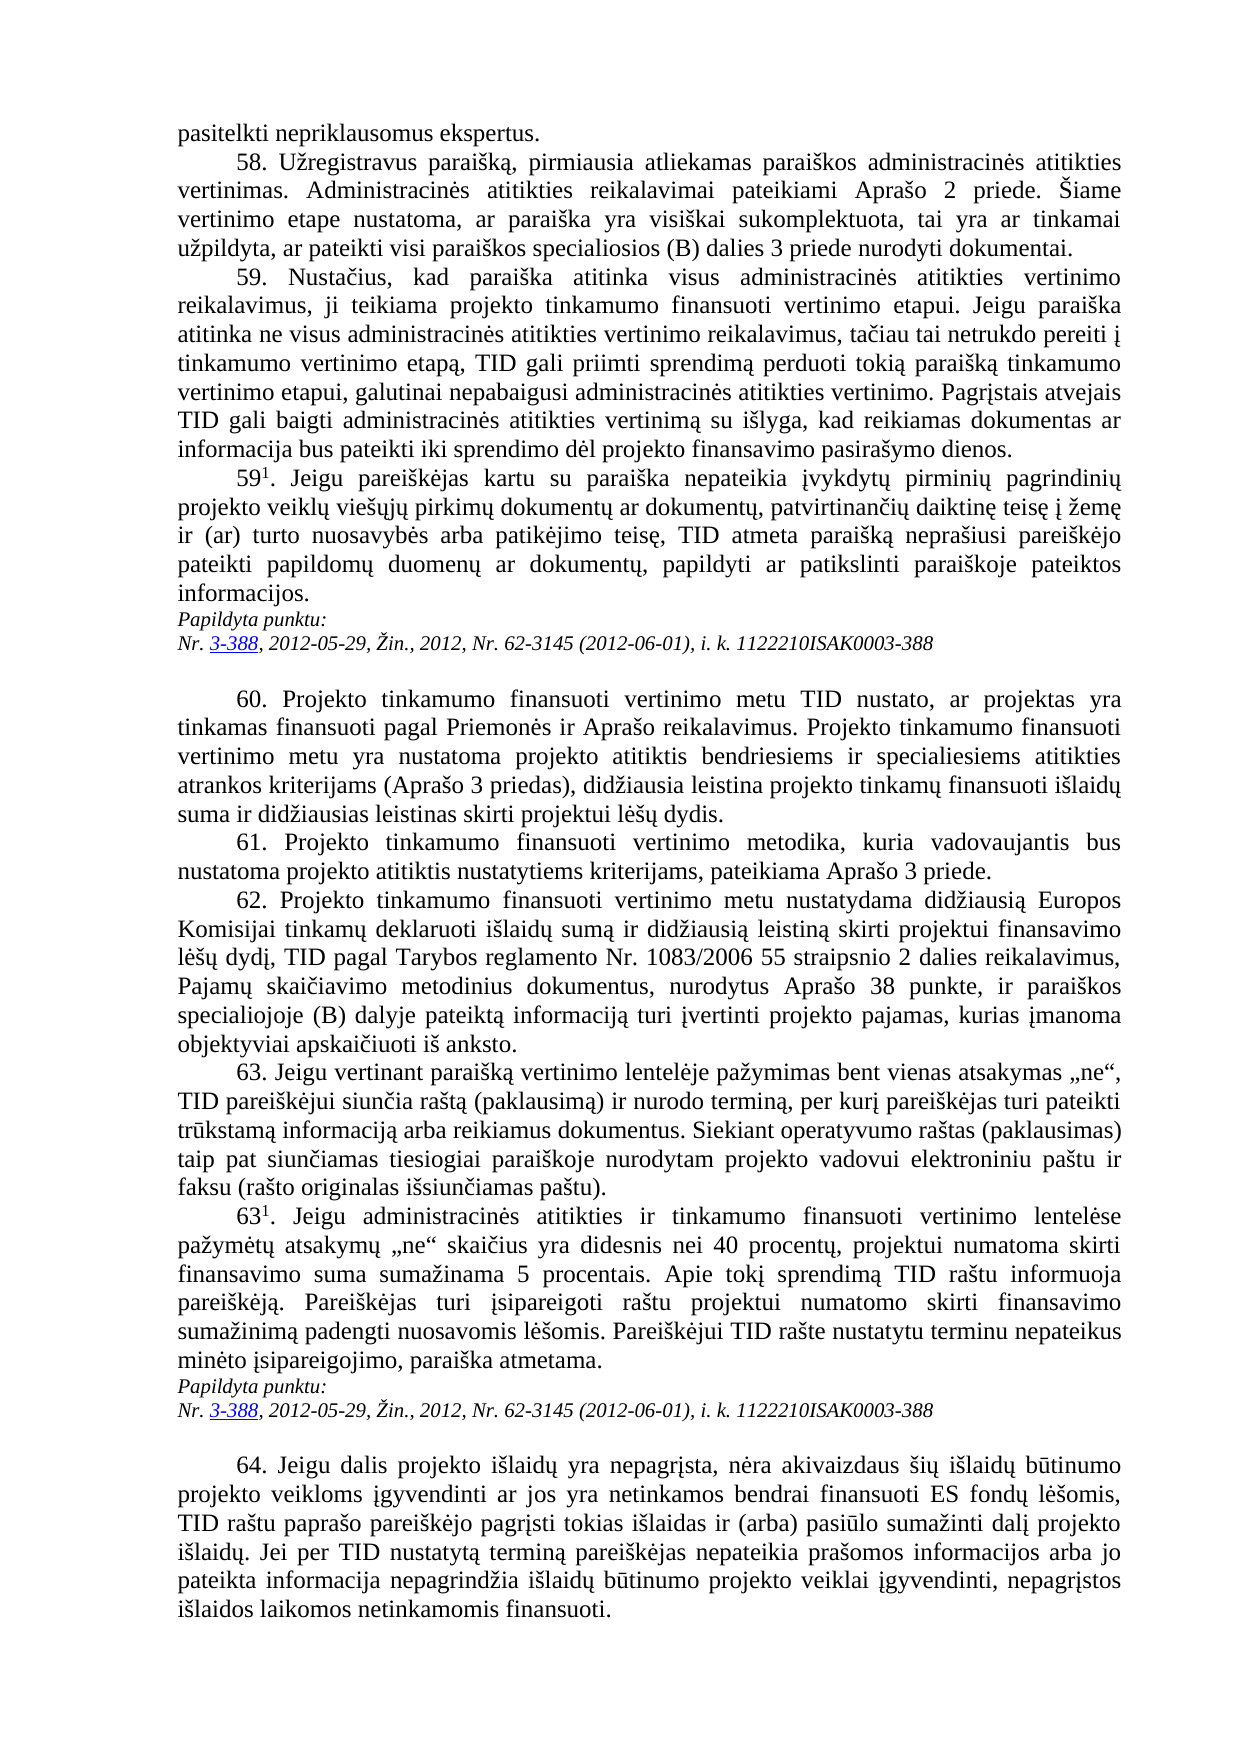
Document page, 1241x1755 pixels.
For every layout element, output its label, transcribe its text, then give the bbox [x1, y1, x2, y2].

text Papildyta punktu: [177, 1374, 1122, 1398]
text 591. Jeigu pareiškėjas kartu su paraiška nepateikia įvykdytų pirminių pagrindinių projekto veiklų viešųjų pirkimų dokumentų ar dokumentų, patvirtinančių daiktinę teisę į žemę ir (ar) turto nuosavybės arba patikėjimo teisę, TID atmeta paraišką neprašiusi pareiškėjo pateikti papildomų duomenų ar dokumentų, papildyti ar patikslinti paraiškoje pateiktos informacijos. [177, 463, 1122, 607]
text 64. Jeigu dalis projekto išlaidų yra nepagrįsta, nėra akivaizdaus šių išlaidų būtinumo projekto veikloms įgyvendinti ar jos yra netinkamos bendrai finansuoti ES fondų lėšomis, TID raštu paprašo pareiškėjo pagrįsti tokias išlaidas ir (arba) pasiūlo sumažinti dalį projekto išlaidų. Jei per TID nustatytą terminą pareiškėjas nepateikia prašomos informacijos arba jo pateikta informacija nepagrindžia išlaidų būtinumo projekto veiklai įgyvendinti, nepagrįstos išlaidos laikomos netinkamomis finansuoti. [177, 1451, 1122, 1623]
text Nr. 3-388, 2012-05-29, Žin., 2012, Nr. 62-3145 (2012-06-01), i. k. 1122210ISAK0003-388 [177, 1398, 1122, 1422]
text 62. Projekto tinkamumo finansuoti vertinimo metu nustatydama didžiausią Europos Komisijai tinkamų deklaruoti išlaidų sumą ir didžiausią leistiną skirti projektui finansavimo lėšų dydį, TID pagal Tarybos reglamento Nr. 1083/2006 55 straipsnio 2 dalies reikalavimus, Pajamų skaičiavimo metodinius dokumentus, nurodytus Aprašo 38 punkte, ir paraiškos specialiojoje (B) dalyje pateiktą informaciją turi įvertinti projekto pajamas, kurias įmanoma objektyviai apskaičiuoti iš anksto. [177, 885, 1122, 1057]
text 61. Projekto tinkamumo finansuoti vertinimo metodika, kuria vadovaujantis bus nustatoma projekto atitiktis nustatytiems kriterijams, pateikiama Aprašo 3 priede. [177, 827, 1122, 885]
text pasitelkti nepriklausomus ekspertus. [177, 118, 1122, 147]
text 63. Jeigu vertinant paraišką vertinimo lentelėje pažymimas bent vienas atsakymas „ne“, TID pareiškėjui siunčia raštą (paklausimą) ir nurodo terminą, per kurį pareiškėjas turi pateikti trūkstamą informaciją arba reikiamus dokumentus. Siekiant operatyvumo raštas (paklausimas) taip pat siunčiamas tiesiogiai paraiškoje nurodytam projekto vadovui elektroniniu paštu ir faksu (rašto originalas išsiunčiamas paštu). [177, 1057, 1122, 1201]
text Papildyta punktu: [177, 607, 1122, 631]
text 631. Jeigu administracinės atitikties ir tinkamumo finansuoti vertinimo lentelėse pažymėtų atsakymų „ne“ skaičius yra didesnis nei 40 procentų, projektui numatoma skirti finansavimo suma sumažinama 5 procentais. Apie tokį sprendimą TID raštu informuoja pareiškėją. Pareiškėjas turi įsipareigoti raštu projektui numatomo skirti finansavimo sumažinimą padengti nuosavomis lėšomis. Pareiškėjui TID rašte nustatytu terminu nepateikus minėto įsipareigojimo, paraiška atmetama. [177, 1201, 1122, 1374]
text Nr. 3-388, 2012-05-29, Žin., 2012, Nr. 62-3145 (2012-06-01), i. k. 1122210ISAK0003-388 [177, 631, 1122, 655]
text 60. Projekto tinkamumo finansuoti vertinimo metu TID nustato, ar projektas yra tinkamas finansuoti pagal Priemonės ir Aprašo reikalavimus. Projekto tinkamumo finansuoti vertinimo metu yra nustatoma projekto atitiktis bendriesiems ir specialiesiems atitikties atrankos kriterijams (Aprašo 3 priedas), didžiausia leistina projekto tinkamų finansuoti išlaidų suma ir didžiausias leistinas skirti projektui lėšų dydis. [177, 684, 1122, 827]
text 59. Nustačius, kad paraiška atitinka visus administracinės atitikties vertinimo reikalavimus, ji teikiama projekto tinkamumo finansuoti vertinimo etapui. Jeigu paraiška atitinka ne visus administracinės atitikties vertinimo reikalavimus, tačiau tai netrukdo pereiti į tinkamumo vertinimo etapą, TID gali priimti sprendimą perduoti tokią paraišką tinkamumo vertinimo etapui, galutinai nepabaigusi administracinės atitikties vertinimo. Pagrįstais atvejais TID gali baigti administracinės atitikties vertinimą su išlyga, kad reikiamas dokumentas ar informacija bus pateikti iki sprendimo dėl projekto finansavimo pasirašymo dienos. [177, 262, 1122, 463]
text 58. Užregistravus paraišką, pirmiausia atliekamas paraiškos administracinės atitikties vertinimas. Administracinės atitikties reikalavimai pateikiami Aprašo 2 priede. Šiame vertinimo etape nustatoma, ar paraiška yra visiškai sukomplektuota, tai yra ar tinkamai užpildyta, ar pateikti visi paraiškos specialiosios (B) dalies 3 priede nurodyti dokumentai. [177, 147, 1122, 262]
